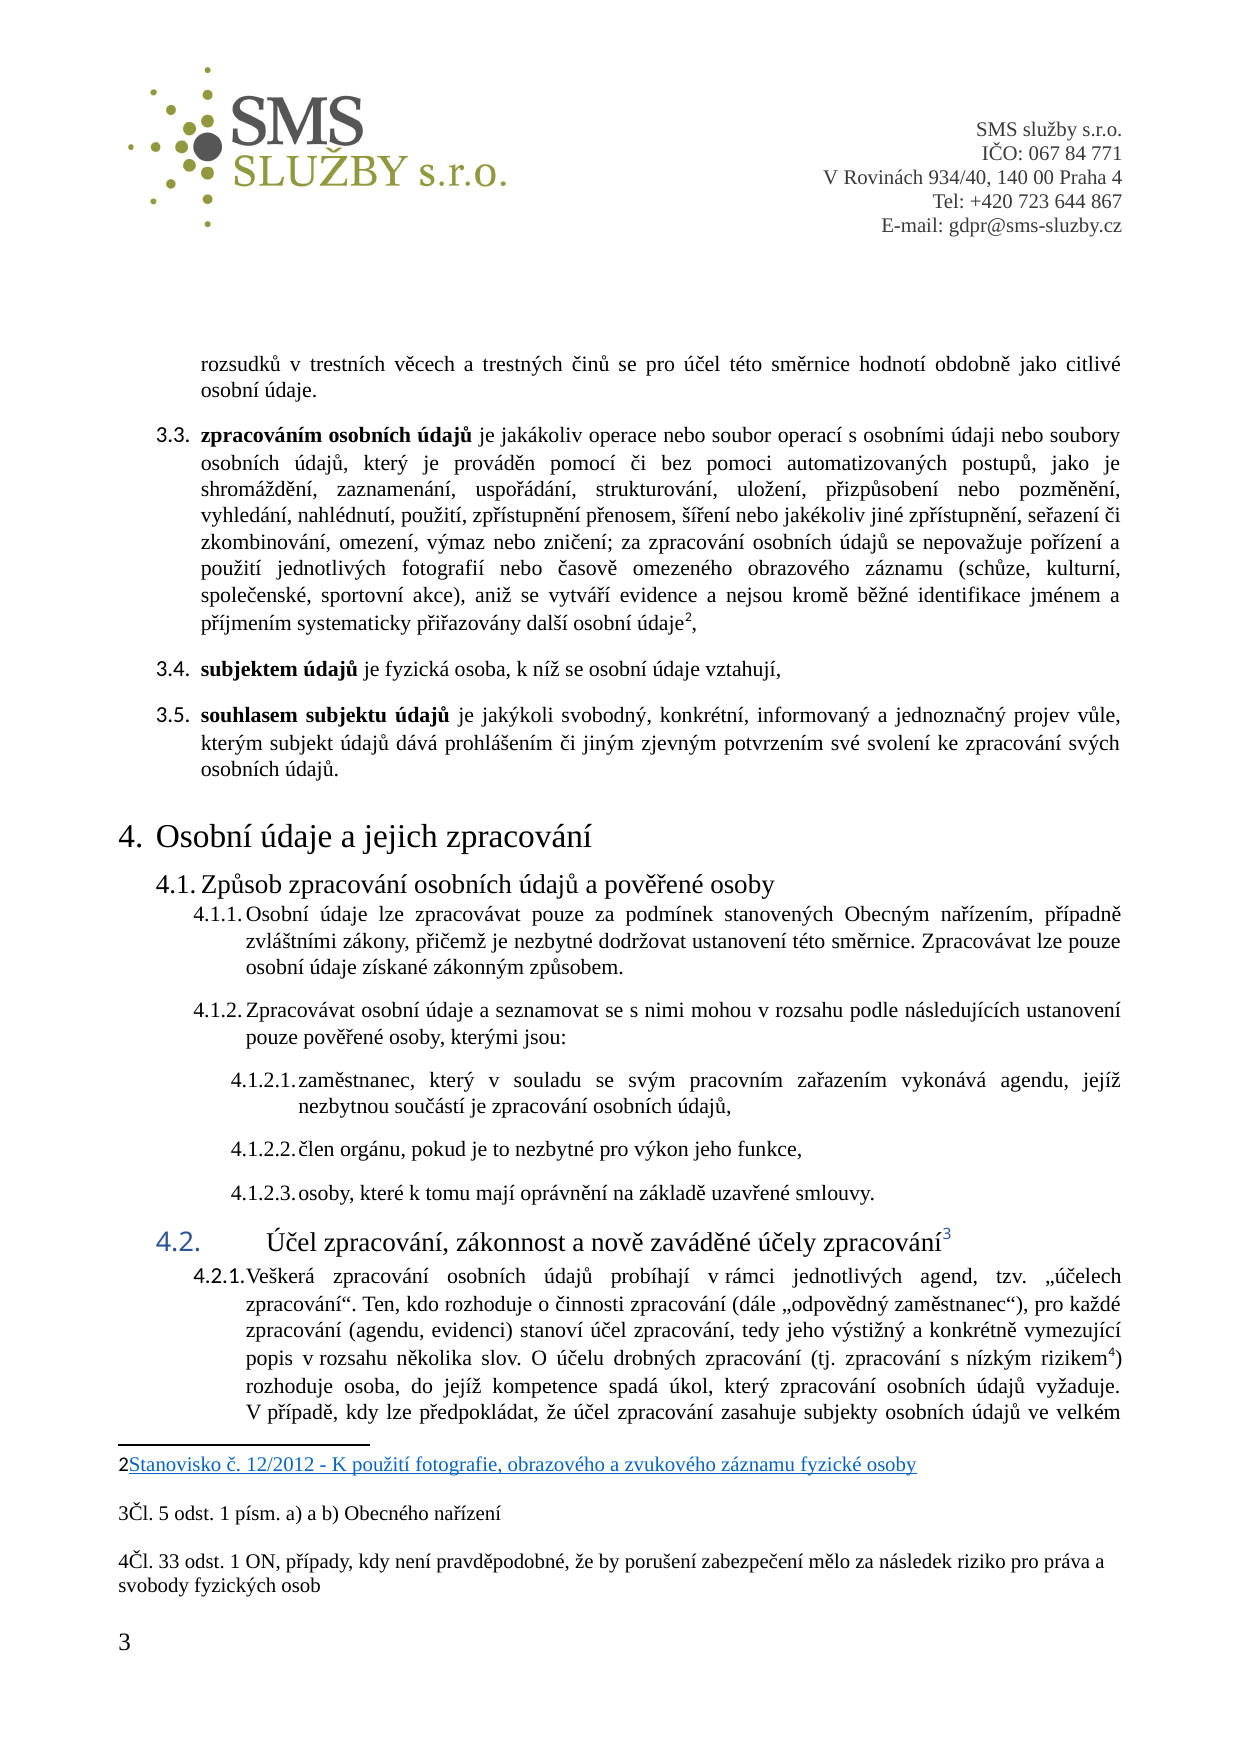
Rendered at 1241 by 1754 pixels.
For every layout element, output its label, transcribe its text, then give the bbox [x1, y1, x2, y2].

list Stanovisko č. 12/2012 - K použití fotografie, obrazového a zvukového záznamu fyzické osoby [118, 1451, 1122, 1477]
list Veškerá zpracování osobních údajů probíhají v rámci jednotlivých agend, tzv. „účelech zpracování“. Ten, kdo rozhoduje o činnosti zpracování (dále „odpovědný zaměstnanec“), pro každé zpracování (agendu, evidenci) stanoví účel zpracování, tedy jeho výstižný a konkrétně vymezující popis v rozsahu několika slov. O účelu drobných zpracování (tj. zpracování s nízkým rizikem) rozhoduje osoba, do jejíž kompetence spadá úkol, který zpracování osobních údajů vyžaduje. V případě, kdy lze předpokládat, že účel zpracování zasahuje subjekty osobních údajů ve velkém [193, 1261, 1122, 1424]
list Čl. 5 odst. 1 písm. a) a b) Obecného nařízení [118, 1501, 1122, 1525]
list osoby, které k tomu mají oprávnění na základě uzavřené smlouvy. [231, 1179, 1122, 1205]
list Čl. 33 odst. 1 ON, případy, kdy není pravděpodobné, že by porušení zabezpečení mělo za následek riziko pro práva a svobody fyzických osob [118, 1549, 1122, 1597]
list rozsudků v trestních věcech a trestných činů se pro účel této směrnice hodnotí obdobně jako citlivé osobní údaje. [156, 351, 1122, 402]
list subjektem údajů je fyzická osoba, k níž se osobní údaje vztahují, [156, 654, 1122, 682]
subtitle Účel zpracování, zákonnost a nově zaváděné účely zpracování [156, 1223, 1122, 1259]
picture [118, 59, 521, 246]
list zaměstnanec, který v souladu se svým pracovním zařazením vykonává agendu, jejíž nezbytnou součástí je zpracování osobních údajů, [231, 1067, 1122, 1118]
list zpracováním osobních údajů je jakákoliv operace nebo soubor operací s osobními údaji nebo soubory osobních údajů, který je prováděn pomocí či bez pomoci automatizovaných postupů, jako je shromáždění, zaznamenání, uspořádání, strukturování, uložení, přizpůsobení nebo pozměnění, vyhledání, nahlédnutí, použití, zpřístupnění přenosem, šíření nebo jakékoliv jiné zpřístupnění, seřazení či zkombinování, omezení, výmaz nebo zničení; za zpracování osobních údajů se nepovažuje pořízení a použití jednotlivých fotografií nebo časově omezeného obrazového záznamu (schůze, kulturní, společenské, sportovní akce), aniž se vytváří evidence a nejsou kromě běžné identifikace jménem a příjmením systematicky přiřazovány další osobní údaje, [156, 420, 1122, 636]
list člen orgánu, pokud je to nezbytné pro výkon jeho funkce, [231, 1136, 1122, 1162]
list Zpracovávat osobní údaje a seznamovat se s nimi mohou v rozsahu podle následujících ustanovení pouze pověřené osoby, kterými jsou: [193, 997, 1122, 1049]
subtitle Způsob zpracování osobních údajů a pověřené osoby [156, 868, 1122, 900]
list souhlasem subjektu údajů je jakýkoli svobodný, konkrétní, informovaný a jednoznačný projev vůle, kterým subjekt údajů dává prohlášením či jiným zjevným potvrzením své svolení ke zpracování svých osobních údajů. [156, 700, 1122, 781]
list Osobní údaje lze zpracovávat pouze za podmínek stanovených Obecným nařízením, případně zvláštními zákony, přičemž je nezbytné dodržovat ustanovení této směrnice. Zpracovávat lze pouze osobní údaje získané zákonným způsobem. [193, 901, 1122, 979]
subtitle Osobní údaje a jejich zpracování [118, 816, 1122, 854]
